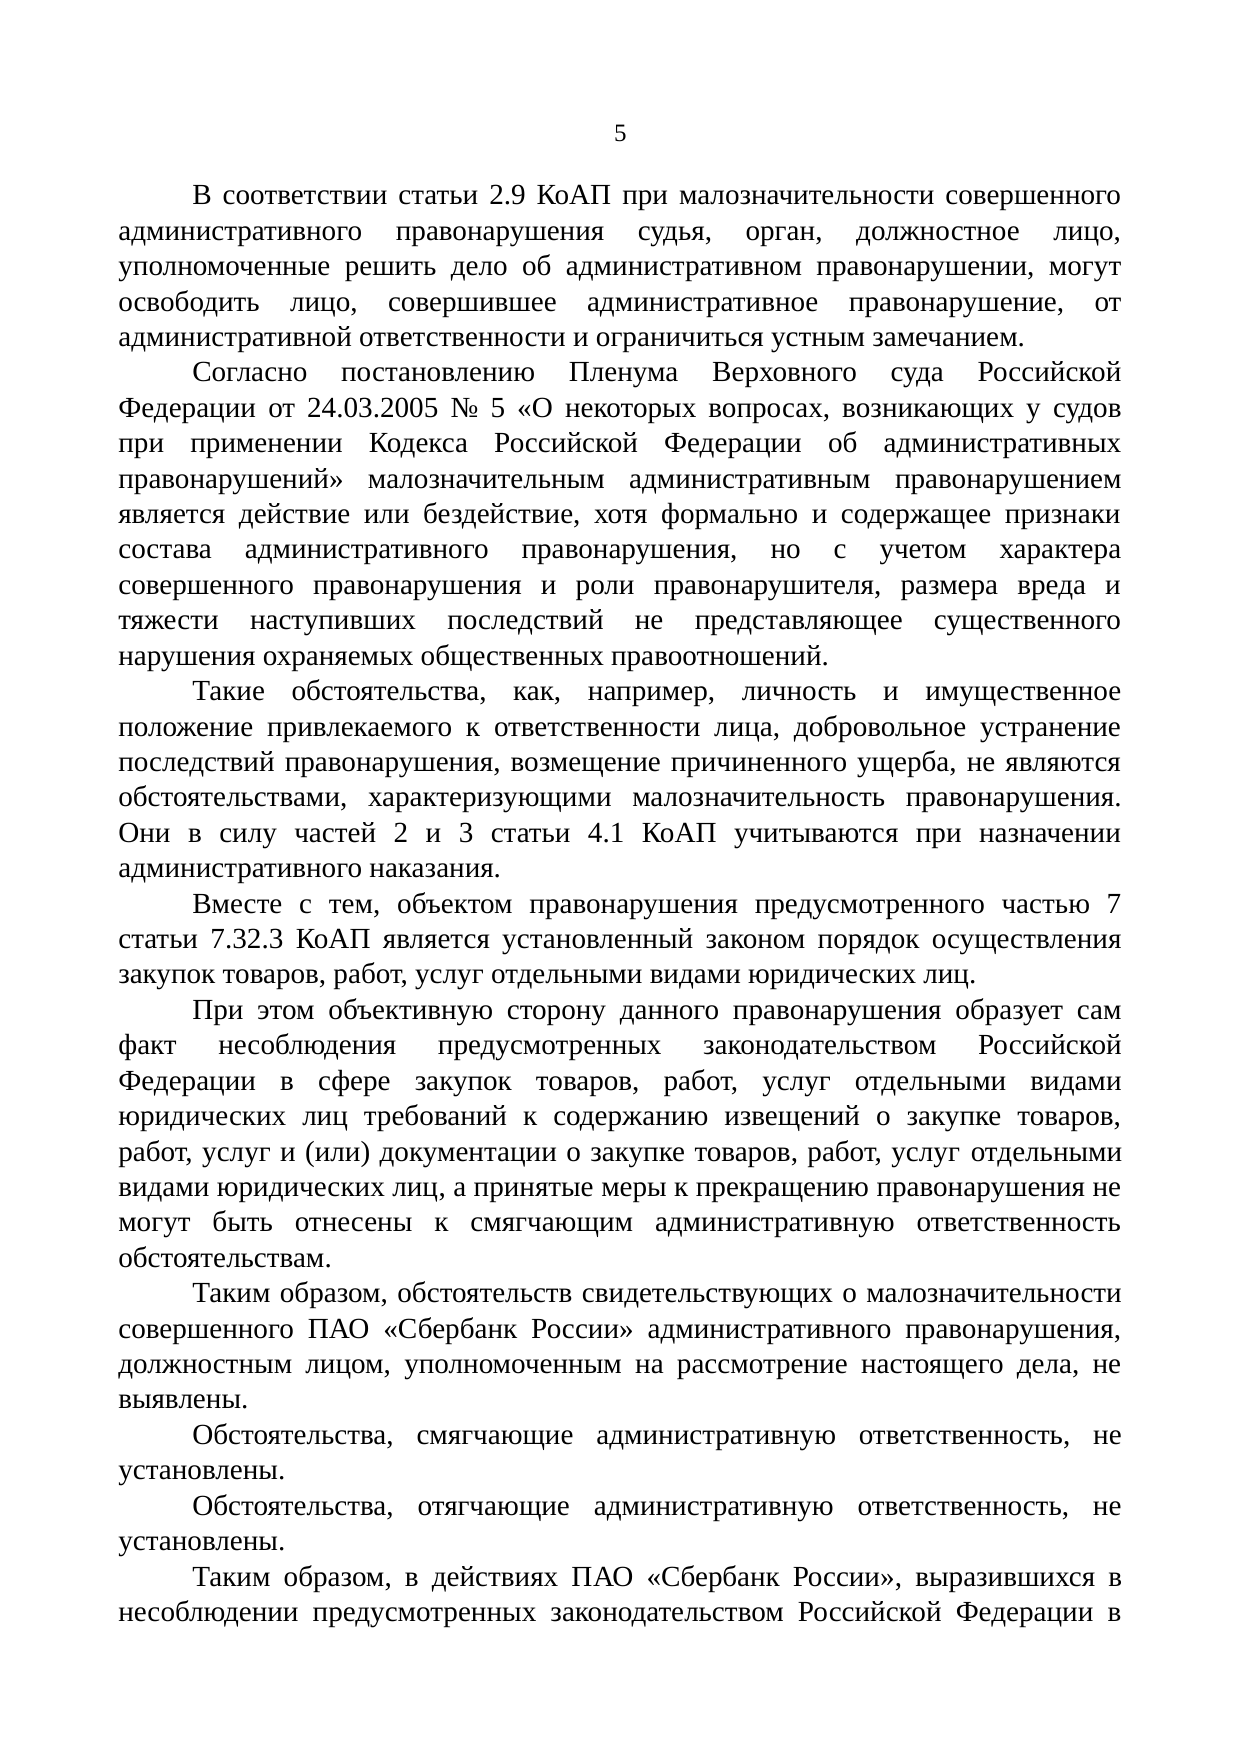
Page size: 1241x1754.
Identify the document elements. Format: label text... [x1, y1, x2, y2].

text В соответствии статьи 2.9 КоАП при малозначительности совершенного административного правонарушения судья, орган, должностное лицо, уполномоченные решить дело об административном правонарушении, могут освободить лицо, совершившее административное правонарушение, от административной ответственности и ограничиться устным замечанием. [118, 176, 1122, 353]
text Таким образом, в действиях ПАО «Сбербанк России», выразившихся в несоблюдении предусмотренных законодательством Российской Федерации в [118, 1558, 1122, 1628]
text Вместе с тем, объектом правонарушения предусмотренного частью 7 статьи 7.32.3 КоАП является установленный законом порядок осуществления закупок товаров, работ, услуг отдельными видами юридических лиц. [118, 885, 1122, 991]
text Обстоятельства, смягчающие административную ответственность, не установлены. [118, 1416, 1122, 1487]
text Согласно постановлению Пленума Верховного суда Российской Федерации от 24.03.2005 № 5 «О некоторых вопросах, возникающих у судов при применении Кодекса Российской Федерации об административных правонарушений» малозначительным административным правонарушением является действие или бездействие, хотя формально и содержащее признаки состава административного правонарушения, но с учетом характера совершенного правонарушения и роли правонарушителя, размера вреда и тяжести наступивших последствий не представляющее существенного нарушения охраняемых общественных правоотношений. [118, 353, 1122, 672]
text При этом объективную сторону данного правонарушения образует сам факт несоблюдения предусмотренных законодательством Российской Федерации в сфере закупок товаров, работ, услуг отдельными видами юридических лиц требований к содержанию извещений о закупке товаров, работ, услуг и (или) документации о закупке товаров, работ, услуг отдельными видами юридических лиц, а принятые меры к прекращению правонарушения не могут быть отнесены к смягчающим административную ответственность обстоятельствам. [118, 991, 1122, 1274]
text Такие обстоятельства, как, например, личность и имущественное положение привлекаемого к ответственности лица, добровольное устранение последствий правонарушения, возмещение причиненного ущерба, не являются обстоятельствами, характеризующими малозначительность правонарушения. Они в силу частей 2 и 3 статьи 4.1 КоАП учитываются при назначении административного наказания. [118, 672, 1122, 885]
text Обстоятельства, отягчающие административную ответственность, не установлены. [118, 1487, 1122, 1558]
text Таким образом, обстоятельств свидетельствующих о малозначительности совершенного ПАО «Сбербанк России» административного правонарушения, должностным лицом, уполномоченным на рассмотрение настоящего дела, не выявлены. [118, 1274, 1122, 1416]
